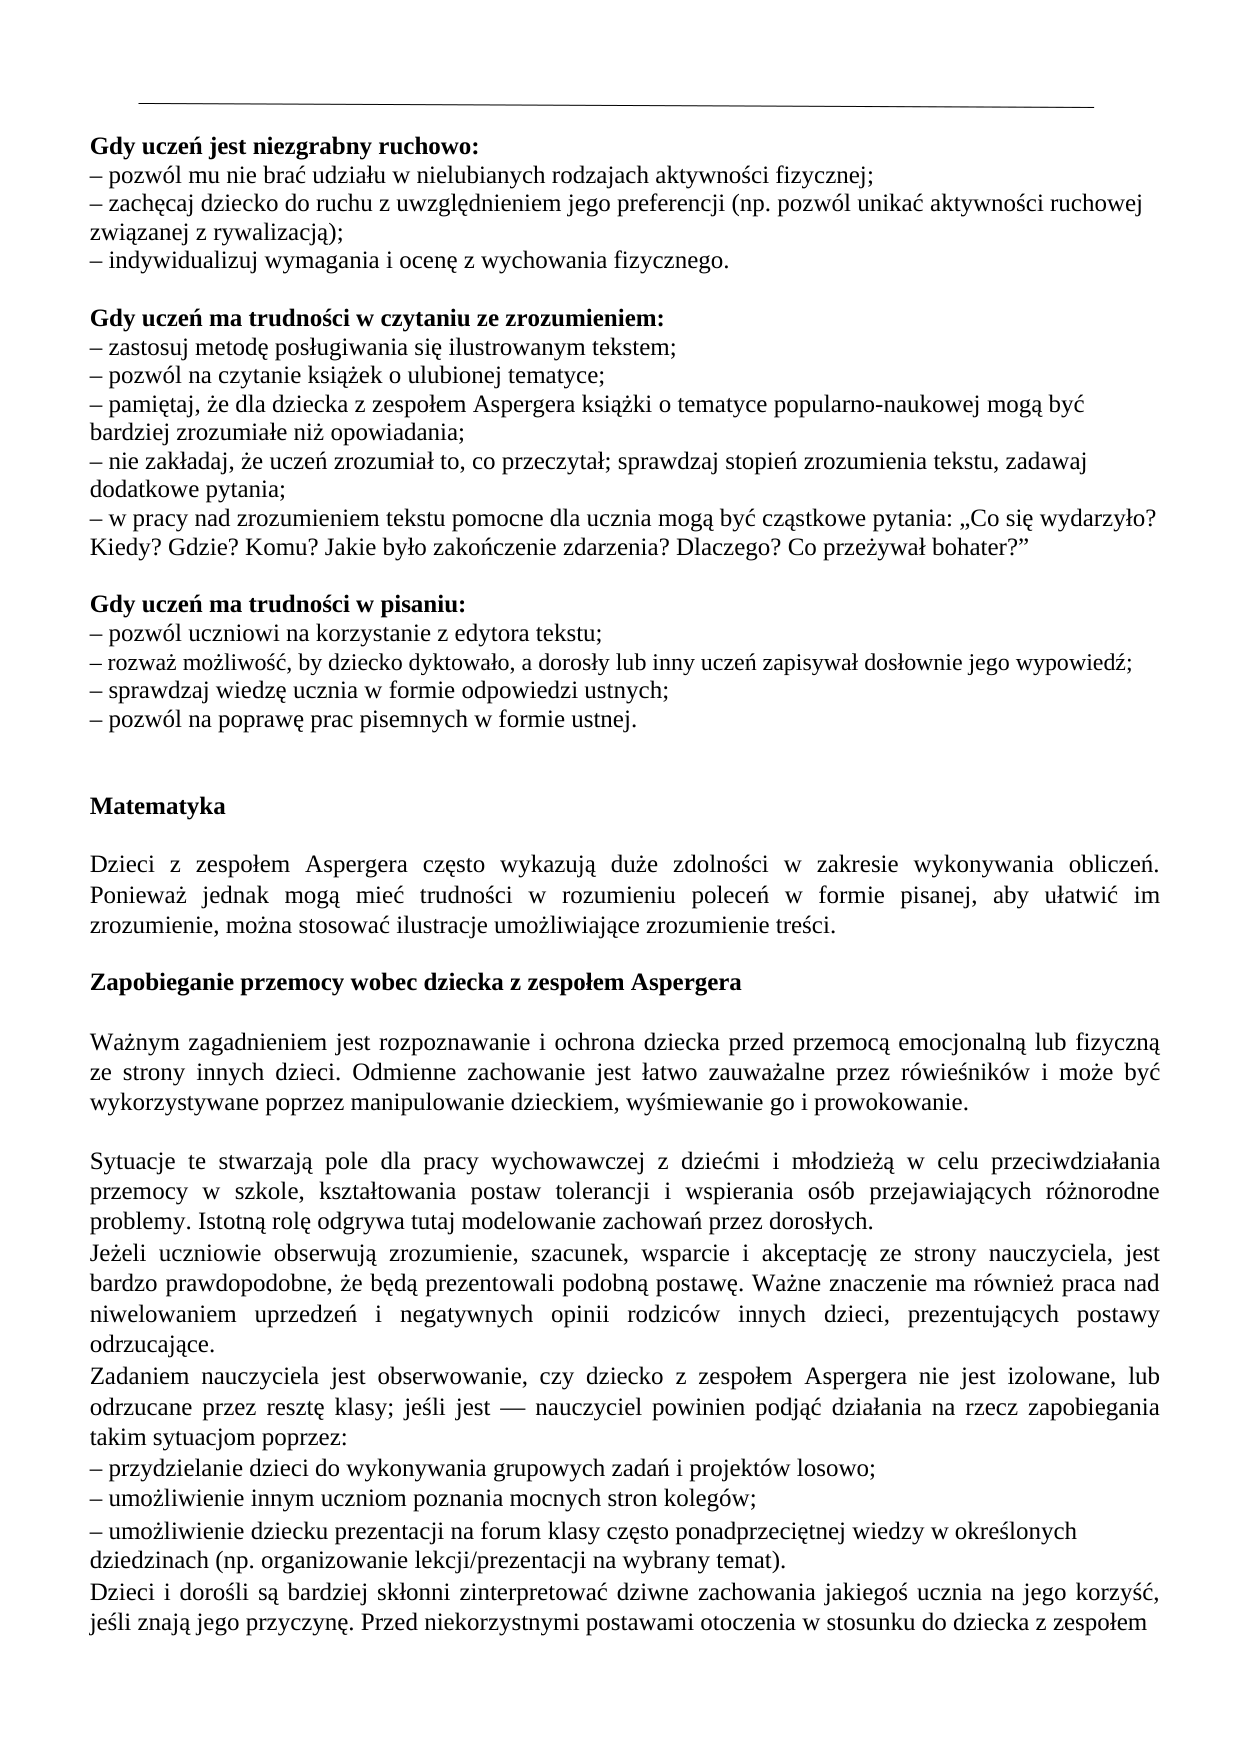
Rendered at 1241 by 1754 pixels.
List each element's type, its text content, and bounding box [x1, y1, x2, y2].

text Dzieci i dorośli są bardziej skłonni zinterpretować dziwne zachowania jakiegoś ucznia na jego korzyść, jeśli znają jego przyczynę. Przed niekorzystnymi postawami otoczenia w stosunku do dziecka z zespołem [89, 1577, 1161, 1636]
text – zachęcaj dziecko do ruchu z uwzględnieniem jego preferencji (np. pozwól unikać aktywności ruchowej związanej z rywalizacją); [89, 190, 1159, 245]
text – umożliwienie innym uczniom poznania mocnych stron kolegów; [89, 1483, 1161, 1512]
text – rozważ możliwość, by dziecko dyktowało, a dorosły lub inny uczeń zapisywał dosłownie jego wypowiedź; [89, 648, 1161, 676]
text – zastosuj metodę posługiwania się ilustrowanym tekstem; [89, 332, 1161, 361]
text Matematyka [89, 791, 1161, 819]
text – umożliwienie dziecku prezentacji na forum klasy często ponadprzeciętnej wiedzy w określonych dziedzinach (np. organizowanie lekcji/prezentacji na wybrany temat). [89, 1516, 1159, 1574]
text Gdy uczeń ma trudności w czytaniu ze zrozumieniem: [89, 303, 1161, 332]
text – pozwól uczniowi na korzystanie z edytora tekstu; [89, 618, 1161, 647]
text – pozwól mu nie brać udziału w nielubianych rodzajach aktywności fizycznej; [89, 160, 1161, 188]
text Dzieci z zespołem Aspergera często wykazują duże zdolności w zakresie wykonywania obliczeń. Ponieważ jednak mogą mieć trudności w rozumieniu poleceń w formie pisanej, aby ułatwić im zrozumienie, można stosować ilustracje umożliwiające zrozumienie treści. [89, 849, 1161, 938]
text Zadaniem nauczyciela jest obserwowanie, czy dziecko z zespołem Aspergera nie jest izolowane, lub odrzucane przez resztę klasy; jeśli jest ― nauczyciel powinien podjąć działania na rzecz zapobiegania takim sytuacjom poprzez: [89, 1361, 1161, 1450]
text Ważnym zagadnieniem jest rozpoznawanie i ochrona dziecka przed przemocą emocjonalną lub fizyczną ze strony innych dzieci. Odmienne zachowanie jest łatwo zauważalne przez rówieśników i może być wykorzystywane poprzez manipulowanie dzieckiem, wyśmiewanie go i prowokowanie. [89, 1027, 1161, 1116]
text – przydzielanie dzieci do wykonywania grupowych zadań i projektów losowo; [89, 1453, 1161, 1481]
text – pozwól na czytanie książek o ulubionej tematyce; [89, 361, 1161, 389]
text – pamiętaj, że dla dziecka z zespołem Aspergera książki o tematyce popularno-naukowej mogą być bardziej zrozumiałe niż opowiadania; [89, 391, 1161, 446]
text – pozwól na poprawę prac pisemnych w formie ustnej. [89, 704, 1161, 733]
text Gdy uczeń ma trudności w pisaniu: [89, 589, 1161, 618]
text Zapobieganie przemocy wobec dziecka z zespołem Aspergera [89, 967, 1161, 996]
text Sytuacje te stwarzają pole dla pracy wychowawczej z dziećmi i młodzieżą w celu przeciwdziałania przemocy w szkole, kształtowania postaw tolerancji i wspierania osób przejawiających różnorodne problemy. Istotną rolę odgrywa tutaj modelowanie zachowań przez dorosłych. [89, 1146, 1161, 1235]
text – indywidualizuj wymagania i ocenę z wychowania fizycznego. [89, 246, 1161, 274]
text – sprawdzaj wiedzę ucznia w formie odpowiedzi ustnych; [89, 676, 1161, 704]
text – w pracy nad zrozumieniem tekstu pomocne dla ucznia mogą być cząstkowe pytania: „Co się wydarzyło? Kiedy? Gdzie? Komu? Jakie było zakończenie zdarzenia? Dlaczego? Co przeżywał bohater?” [89, 505, 1161, 560]
text – nie zakładaj, że uczeń zrozumiał to, co przeczytał; sprawdzaj stopień zrozumienia tekstu, zadawaj dodatkowe pytania; [89, 448, 1159, 503]
picture [138, 103, 1095, 108]
text Jeżeli uczniowie obserwują zrozumienie, szacunek, wsparcie i akceptację ze strony nauczyciela, jest bardzo prawdopodobne, że będą prezentowali podobną postawę. Ważne znaczenie ma również praca nad niwelowaniem uprzedzeń i negatywnych opinii rodziców innych dzieci, prezentujących postawy odrzucające. [89, 1238, 1161, 1358]
text Gdy uczeń jest niezgrabny ruchowo: [89, 131, 1161, 160]
